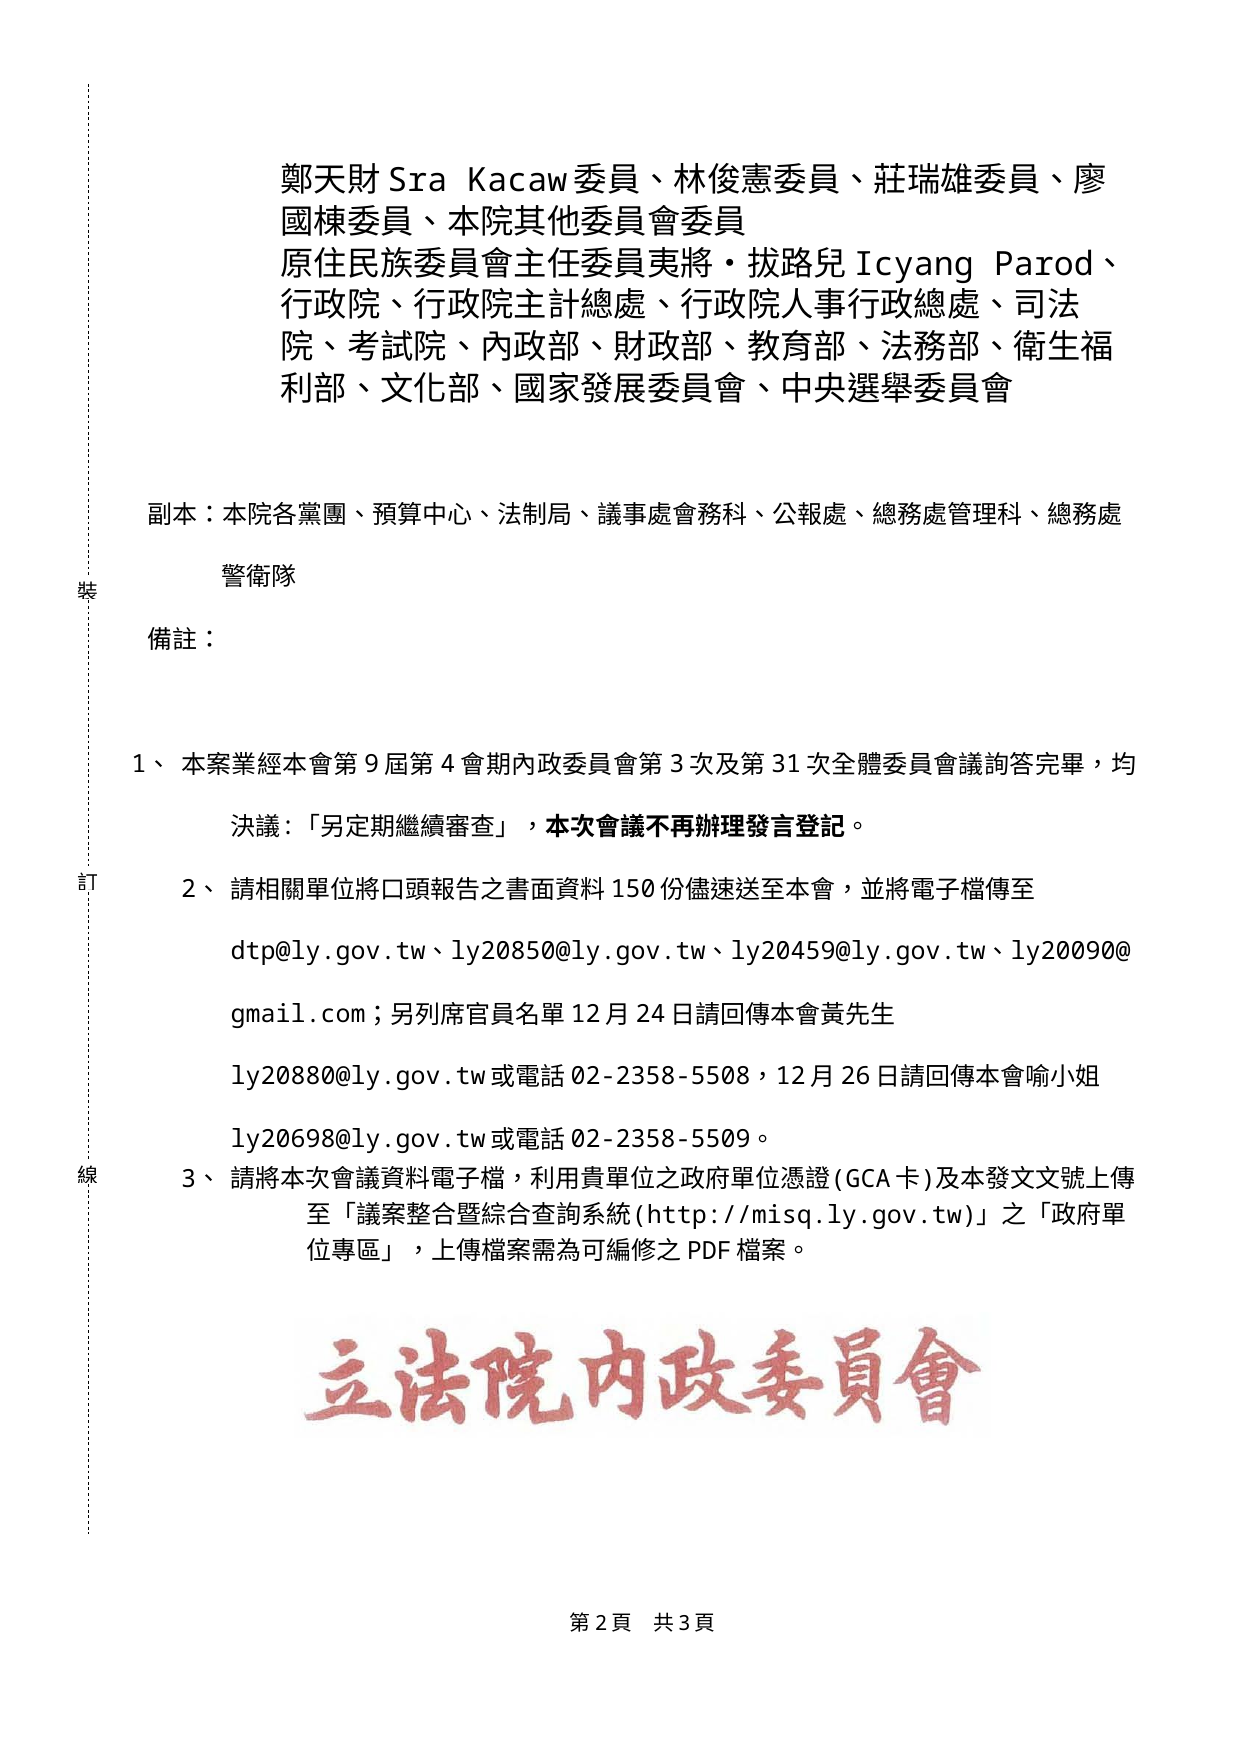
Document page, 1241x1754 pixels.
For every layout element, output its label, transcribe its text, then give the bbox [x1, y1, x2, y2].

text 鄭天財Sra Kacaw委員、林俊憲委員、莊瑞雄委員、廖國棟委員、本院其他委員會委員 原住民族委員會主任委員夷將‧拔路兒Icyang Parod、行政院、行政院主計總處、行政院人事行政總處、司法院、考試院、內政部、財政部、教育部、法務部、衛生福利部、文化部、國家發展委員會、中央選舉委員會 [280, 158, 1137, 408]
text 副本：本院各黨團、預算中心、法制局、議事處會務科、公報處、總務處管理科、總務處警衛隊 [148, 471, 1137, 596]
text 備註： [148, 596, 1137, 658]
list 請相關單位將口頭報告之書面資料150份儘速送至本會，並將電子檔傳至dtp@ly.gov.tw、ly20850@ly.gov.tw、ly20459@ly.gov.tw、ly20090@gmail.com；另列席官員名單12月24日請回傳本會黃先生ly20880@ly.gov.tw或電話02-2358-5508，12月26日請回傳本會喻小姐ly20698@ly.gov.tw或電話02-2358-5509。 [181, 846, 1137, 1158]
list 請將本次會議資料電子檔，利用貴單位之政府單位憑證(GCA卡)及本發文文號上傳至「議案整合暨綜合查詢系統(http://misq.ly.gov.tw)」之「政府單位專區」，上傳檔案需為可編修之PDF檔案。 [181, 1158, 1137, 1267]
list 本案業經本會第9屆第4會期內政委員會第3次及第31次全體委員會議詢答完畢，均決議:「另定期繼續審查」，本次會議不再辦理發言登記。 [131, 721, 1137, 846]
